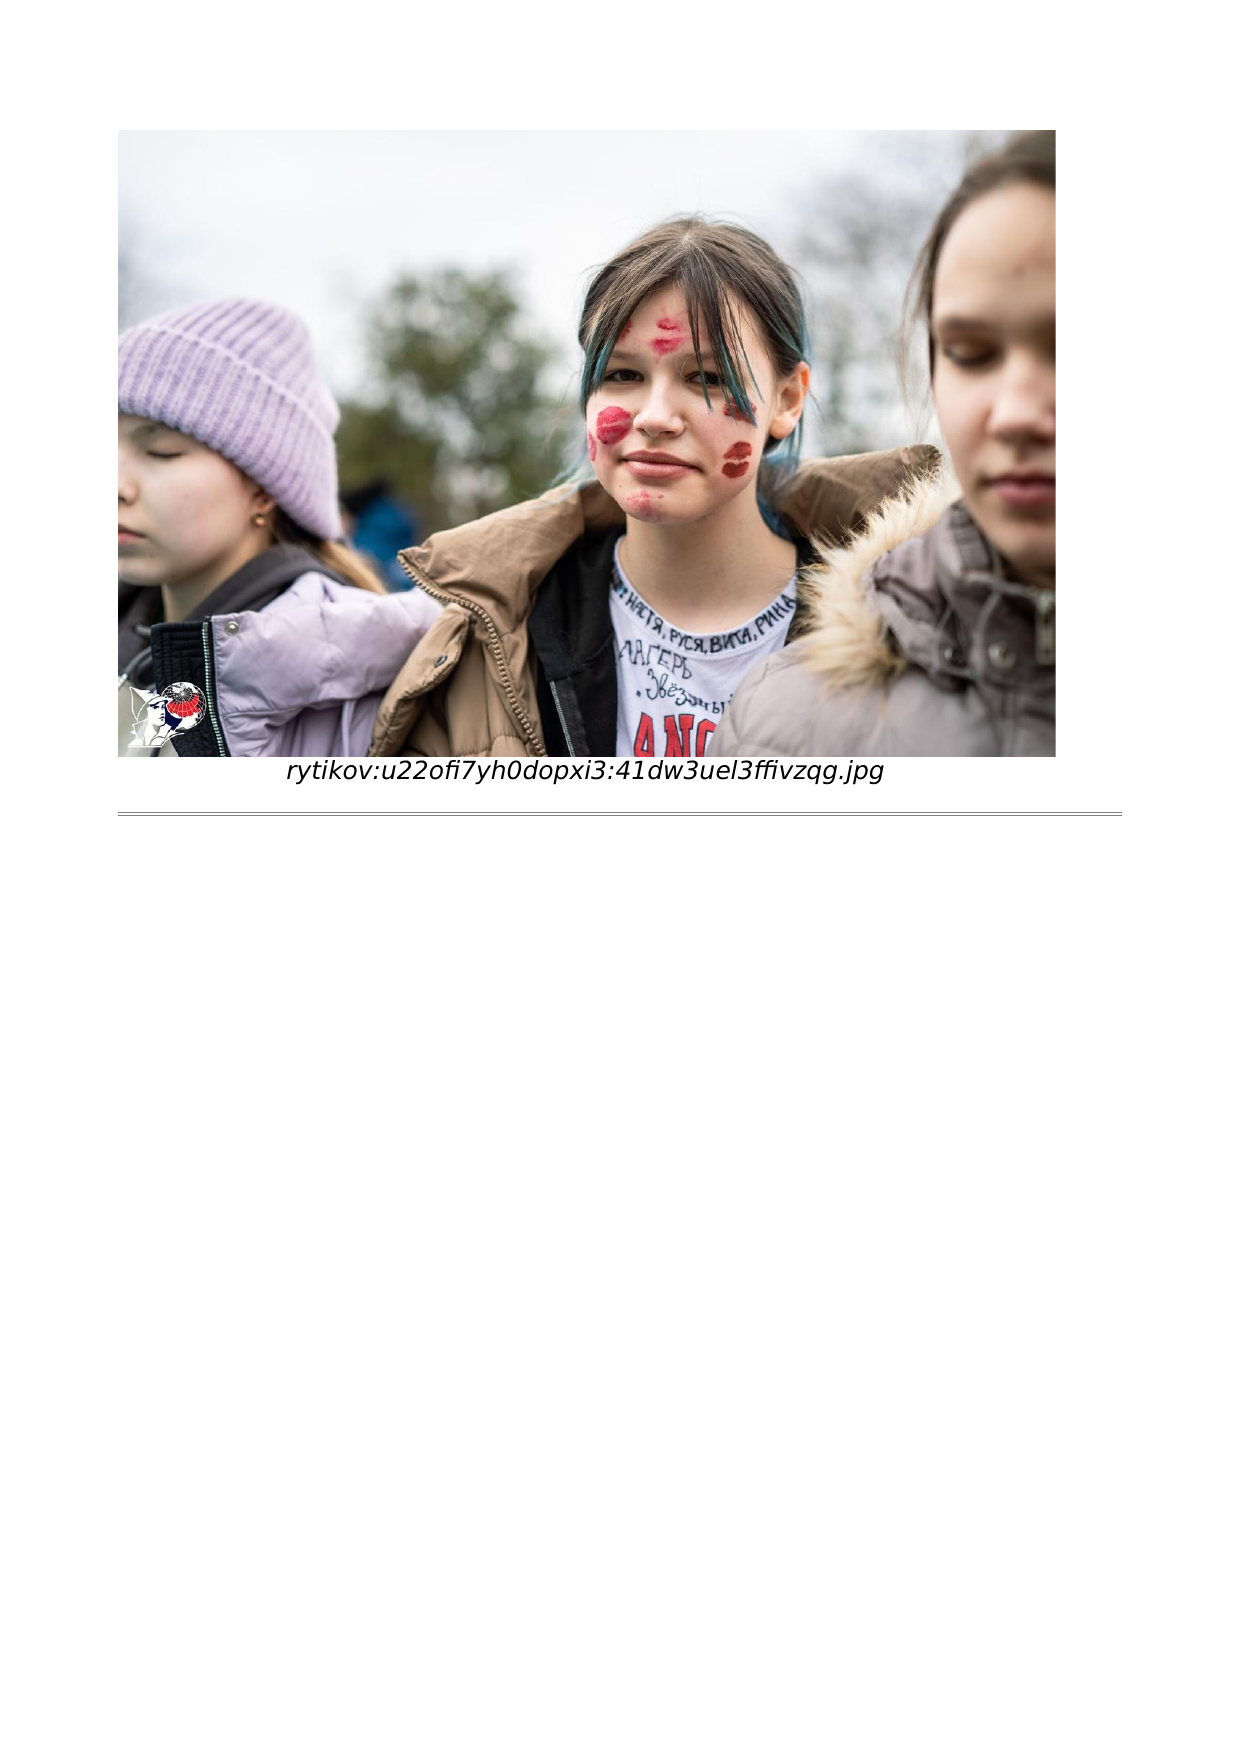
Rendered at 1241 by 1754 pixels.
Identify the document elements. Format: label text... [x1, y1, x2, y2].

picture [118, 130, 1056, 757]
text rytikov:u22ofi7yh0dopxi3:41dw3uel3ffivzqg.jpg [118, 757, 1056, 785]
